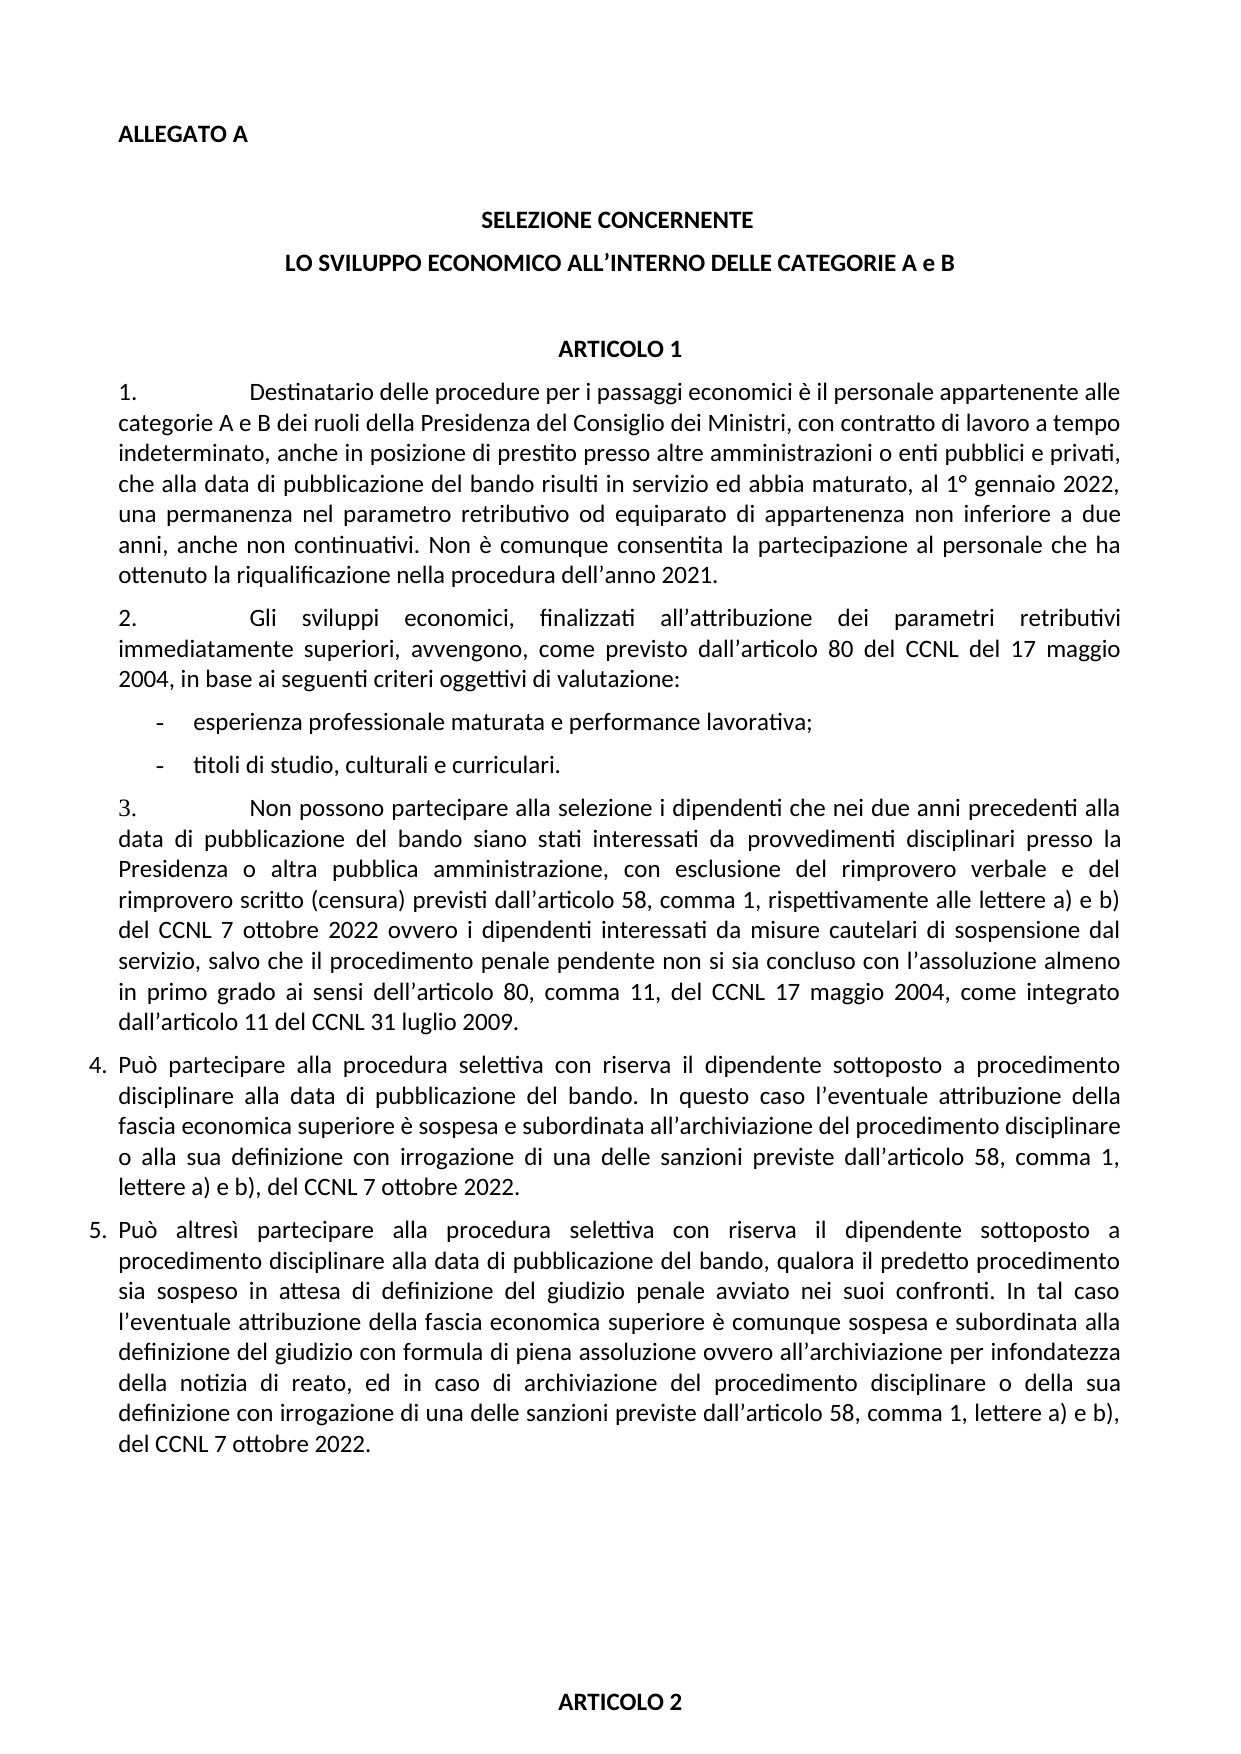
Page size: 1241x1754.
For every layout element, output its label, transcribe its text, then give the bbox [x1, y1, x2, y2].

list Gli sviluppi economici, finalizzati all’attribuzione dei parametri retributivi immediatamente superiori, avvengono, come previsto dall’articolo 80 del CCNL del 17 maggio 2004, in base ai seguenti criteri oggettivi di valutazione: [118, 602, 1122, 694]
list Destinatario delle procedure per i passaggi economici è il personale appartenente alle categorie A e B dei ruoli della Presidenza del Consiglio dei Ministri, con contratto di lavoro a tempo indeterminato, anche in posizione di prestito presso altre amministrazioni o enti pubblici e privati, che alla data di pubblicazione del bando risulti in servizio ed abbia maturato, al 1° gennaio 2022, una permanenza nel parametro retributivo od equiparato di appartenenza non inferiore a due anni, anche non continuativi. Non è comunque consentita la partecipazione al personale che ha ottenuto la riqualificazione nella procedura dell’anno 2021. [118, 376, 1122, 590]
list Può partecipare alla procedura selettiva con riserva il dipendente sottoposto a procedimento disciplinare alla data di pubblicazione del bando. In questo caso l’eventuale attribuzione della fascia economica superiore è sospesa e subordinata all’archiviazione del procedimento disciplinare o alla sua definizione con irrogazione di una delle sanzioni previste dall’articolo 58, comma 1, lettere a) e b), del CCNL 7 ottobre 2022. [88, 1049, 1122, 1202]
text ALLEGATO A [118, 118, 1122, 149]
text LO SVILUPPO ECONOMICO ALL’INTERNO DELLE CATEGORIE A e B [118, 247, 1122, 278]
list titoli di studio, culturali e curriculari. [156, 749, 1122, 780]
text ARTICOLO 2 [118, 1686, 1122, 1717]
list Non possono partecipare alla selezione i dipendenti che nei due anni precedenti alla data di pubblicazione del bando siano stati interessati da provvedimenti disciplinari presso la Presidenza o altra pubblica amministrazione, con esclusione del rimprovero verbale e del rimprovero scritto (censura) previsti dall’articolo 58, comma 1, rispettivamente alle lettere a) e b) del CCNL 7 ottobre 2022 ovvero i dipendenti interessati da misure cautelari di sospensione dal servizio, salvo che il procedimento penale pendente non si sia concluso con l’assoluzione almeno in primo grado ai sensi dell’articolo 80, comma 11, del CCNL 17 maggio 2004, come integrato dall’articolo 11 del CCNL 31 luglio 2009. [118, 793, 1122, 1037]
text ARTICOLO 1 [118, 333, 1122, 364]
list Può altresì partecipare alla procedura selettiva con riserva il dipendente sottoposto a procedimento disciplinare alla data di pubblicazione del bando, qualora il predetto procedimento sia sospeso in attesa di definizione del giudizio penale avviato nei suoi confronti. In tal caso l’eventuale attribuzione della fascia economica superiore è comunque sospesa e subordinata alla definizione del giudizio con formula di piena assoluzione ovvero all’archiviazione per infondatezza della notizia di reato, ed in caso di archiviazione del procedimento disciplinare o della sua definizione con irrogazione di una delle sanzioni previste dall’articolo 58, comma 1, lettere a) e b), del CCNL 7 ottobre 2022. [88, 1214, 1122, 1458]
text SELEZIONE CONCERNENTE [118, 204, 1122, 235]
list esperienza professionale maturata e performance lavorativa; [156, 707, 1122, 737]
